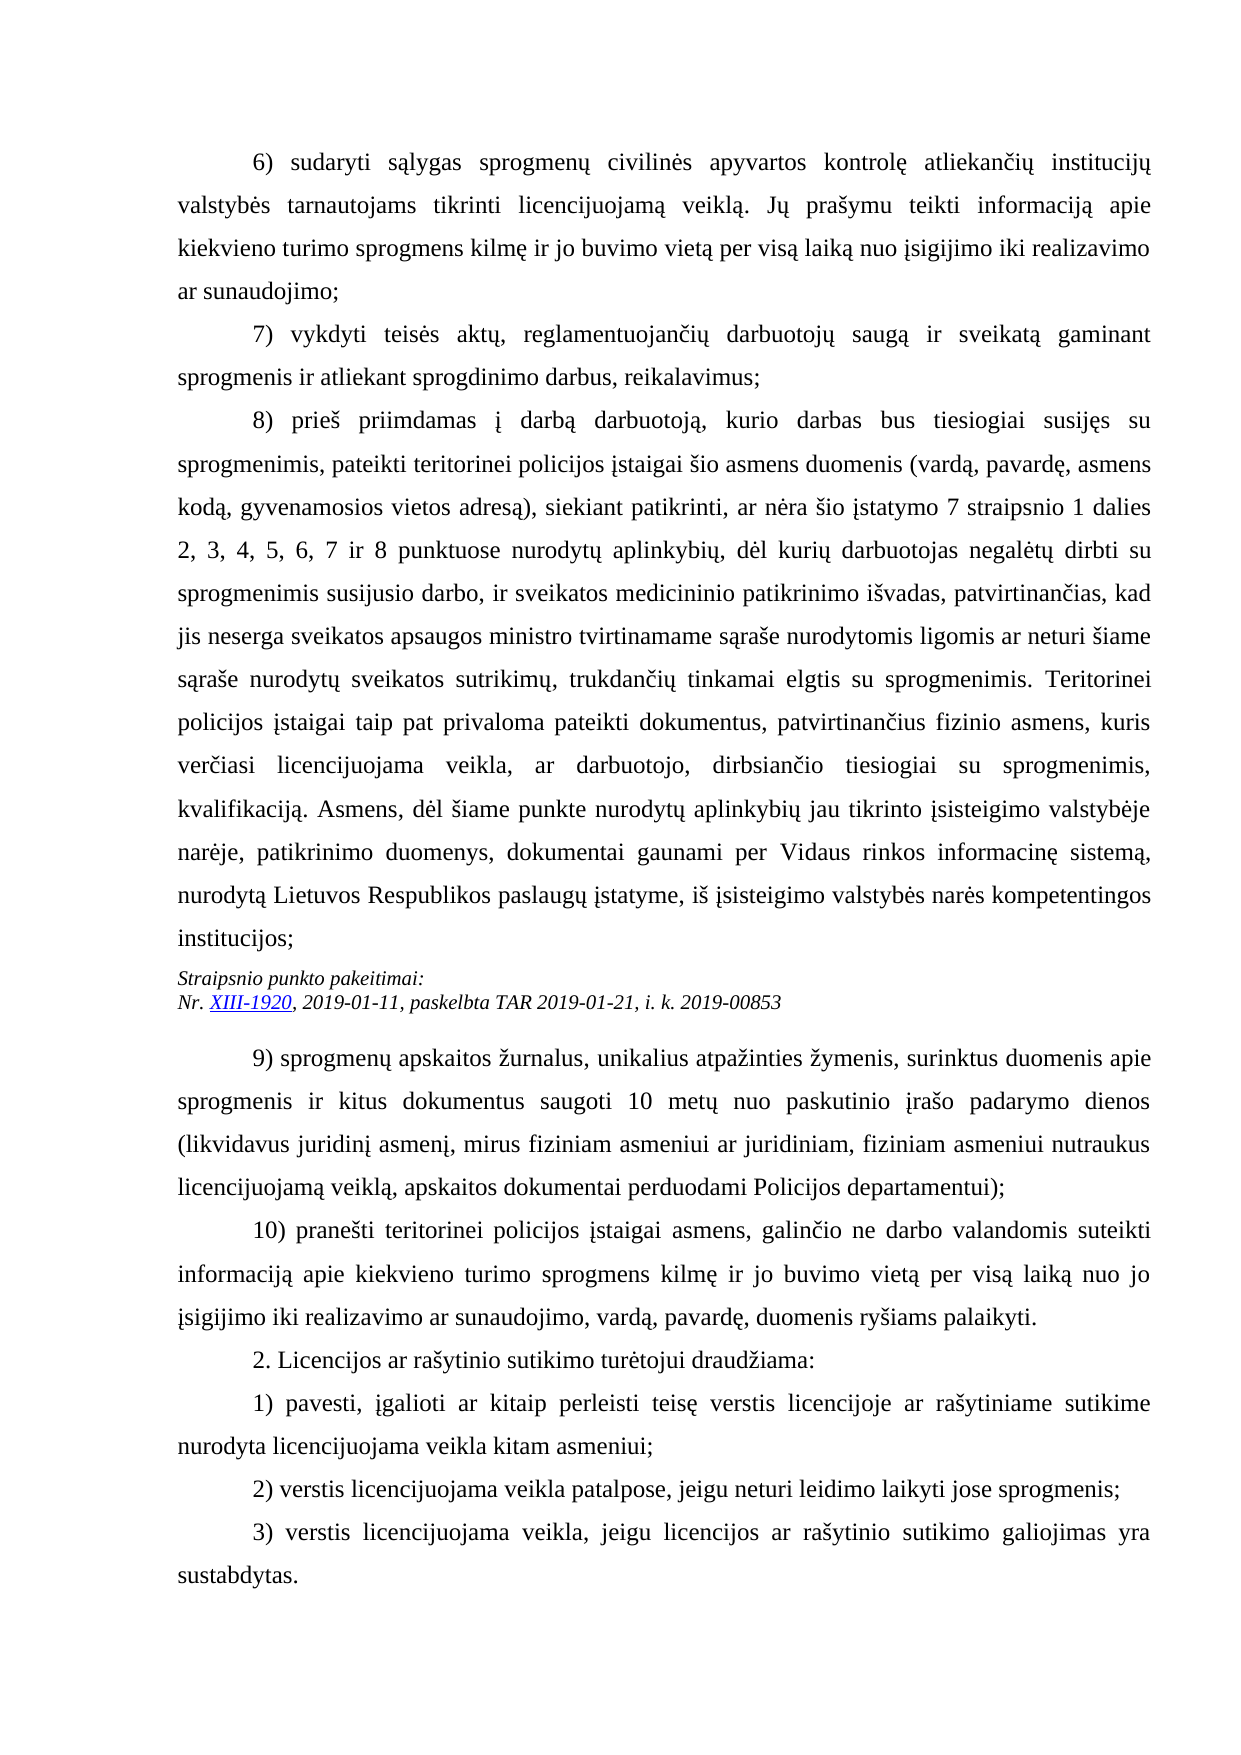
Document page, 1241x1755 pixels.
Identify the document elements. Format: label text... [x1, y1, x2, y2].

text 8) prieš priimdamas į darbą darbuotoją, kurio darbas bus tiesiogiai susijęs su sprogmenimis, pateikti teritorinei policijos įstaigai šio asmens duomenis (vardą, pavardę, asmens kodą, gyvenamosios vietos adresą), siekiant patikrinti, ar nėra šio įstatymo 7 straipsnio 1 dalies 2, 3, 4, 5, 6, 7 ir 8 punktuose nurodytų aplinkybių, dėl kurių darbuotojas negalėtų dirbti su sprogmenimis susijusio darbo, ir sveikatos medicininio patikrinimo išvadas, patvirtinančias, kad jis neserga sveikatos apsaugos ministro tvirtinamame sąraše nurodytomis ligomis ar neturi šiame sąraše nurodytų sveikatos sutrikimų, trukdančių tinkamai elgtis su sprogmenimis. Teritorinei policijos įstaigai taip pat privaloma pateikti dokumentus, patvirtinančius fizinio asmens, kuris verčiasi licencijuojama veikla, ar darbuotojo, dirbsiančio tiesiogiai su sprogmenimis, kvalifikaciją. Asmens, dėl šiame punkte nurodytų aplinkybių jau tikrinto įsisteigimo valstybėje narėje, patikrinimo duomenys, dokumentai gaunami per Vidaus rinkos informacinę sistemą, nurodytą Lietuvos Respublikos paslaugų įstatyme, iš įsisteigimo valstybės narės kompetentingos institucijos; [177, 406, 1152, 952]
text 10) pranešti teritorinei policijos įstaigai asmens, galinčio ne darbo valandomis suteikti informaciją apie kiekvieno turimo sprogmens kilmę ir jo buvimo vietą per visą laiką nuo jo įsigijimo iki realizavimo ar sunaudojimo, vardą, pavardę, duomenis ryšiams palaikyti. [177, 1216, 1152, 1331]
text 1) pavesti, įgalioti ar kitaip perleisti teisę verstis licencijoje ar rašytiniame sutikime nurodyta licencijuojama veikla kitam asmeniui; [177, 1388, 1152, 1460]
text 7) vykdyti teisės aktų, reglamentuojančių darbuotojų saugą ir sveikatą gaminant sprogmenis ir atliekant sprogdinimo darbus, reikalavimus; [177, 319, 1152, 391]
text 2. Licencijos ar rašytinio sutikimo turėtojui draudžiama: [177, 1345, 1152, 1374]
text 3) verstis licencijuojama veikla, jeigu licencijos ar rašytinio sutikimo galiojimas yra sustabdytas. [177, 1517, 1152, 1589]
text Straipsnio punkto pakeitimai: [177, 966, 1152, 990]
text 6) sudaryti sąlygas sprogmenų civilinės apyvartos kontrolę atliekančių institucijų valstybės tarnautojams tikrinti licencijuojamą veiklą. Jų prašymu teikti informaciją apie kiekvieno turimo sprogmens kilmę ir jo buvimo vietą per visą laiką nuo įsigijimo iki realizavimo ar sunaudojimo; [177, 147, 1152, 305]
text Nr. XIII-1920, 2019-01-11, paskelbta TAR 2019-01-21, i. k. 2019-00853 [177, 990, 1152, 1014]
text 2) verstis licencijuojama veikla patalpose, jeigu neturi leidimo laikyti jose sprogmenis; [177, 1474, 1152, 1503]
text 9) sprogmenų apskaitos žurnalus, unikalius atpažinties žymenis, surinktus duomenis apie sprogmenis ir kitus dokumentus saugoti 10 metų nuo paskutinio įrašo padarymo dienos (likvidavus juridinį asmenį, mirus fiziniam asmeniui ar juridiniam, fiziniam asmeniui nutraukus licencijuojamą veiklą, apskaitos dokumentai perduodami Policijos departamentui); [177, 1043, 1152, 1201]
